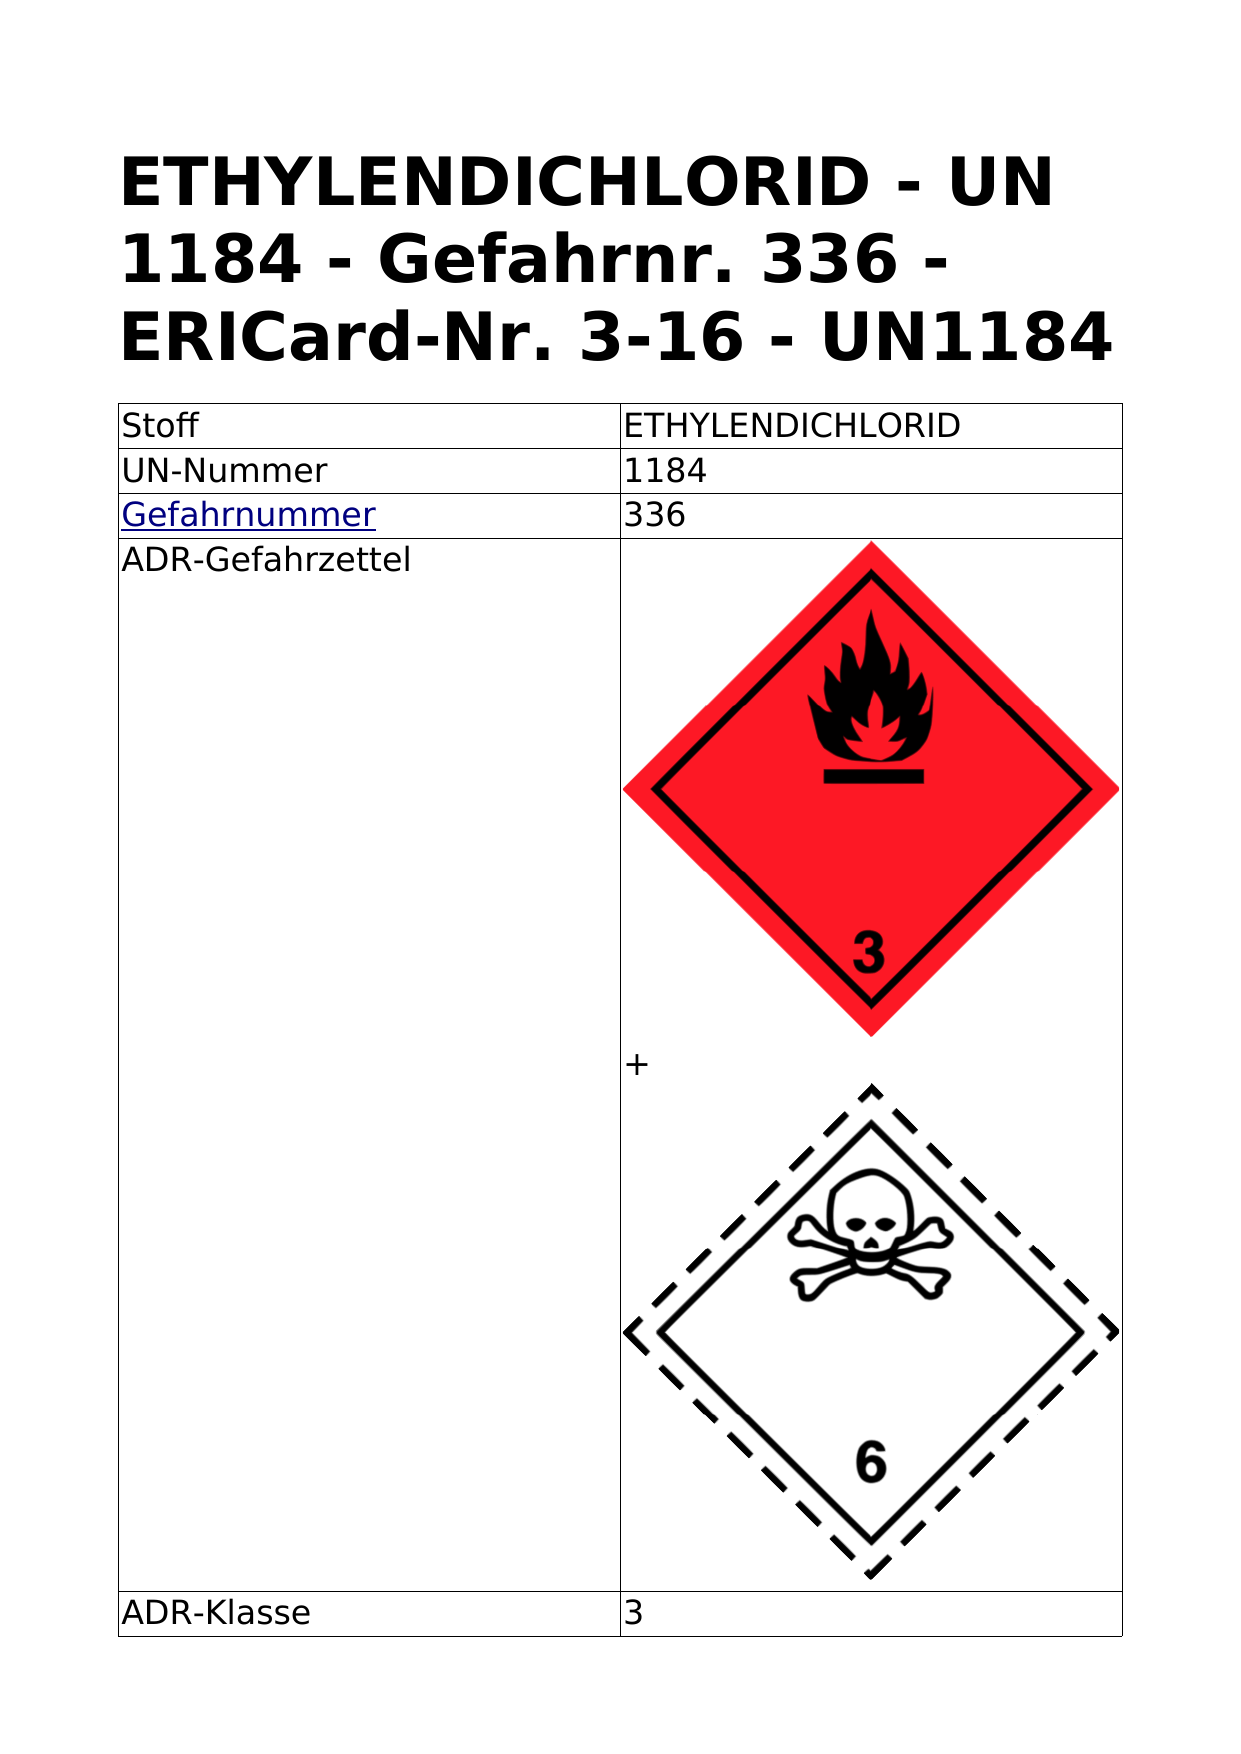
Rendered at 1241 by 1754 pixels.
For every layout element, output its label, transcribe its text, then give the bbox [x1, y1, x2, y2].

table_header Stoff [119, 404, 620, 448]
table_cell UN-Nummer [119, 449, 620, 493]
picture [622, 1083, 1120, 1580]
table_cell 3 [621, 1592, 1122, 1636]
table_cell Gefahrnummer [119, 494, 620, 538]
table_cell ADR-Gefahrzettel [119, 539, 620, 1591]
table_cell 336 [621, 494, 1122, 538]
table_header ETHYLENDICHLORID [621, 404, 1122, 448]
table_cell 1184 [621, 449, 1122, 493]
table_cell ADR-Klasse [119, 1592, 620, 1636]
table_cell + [621, 539, 1122, 1591]
subtitle ETHYLENDICHLORID - UN 1184 - Gefahrnr. 336 - ERICard-Nr. 3-16 - UN1184 [118, 143, 1122, 376]
picture [622, 540, 1120, 1037]
